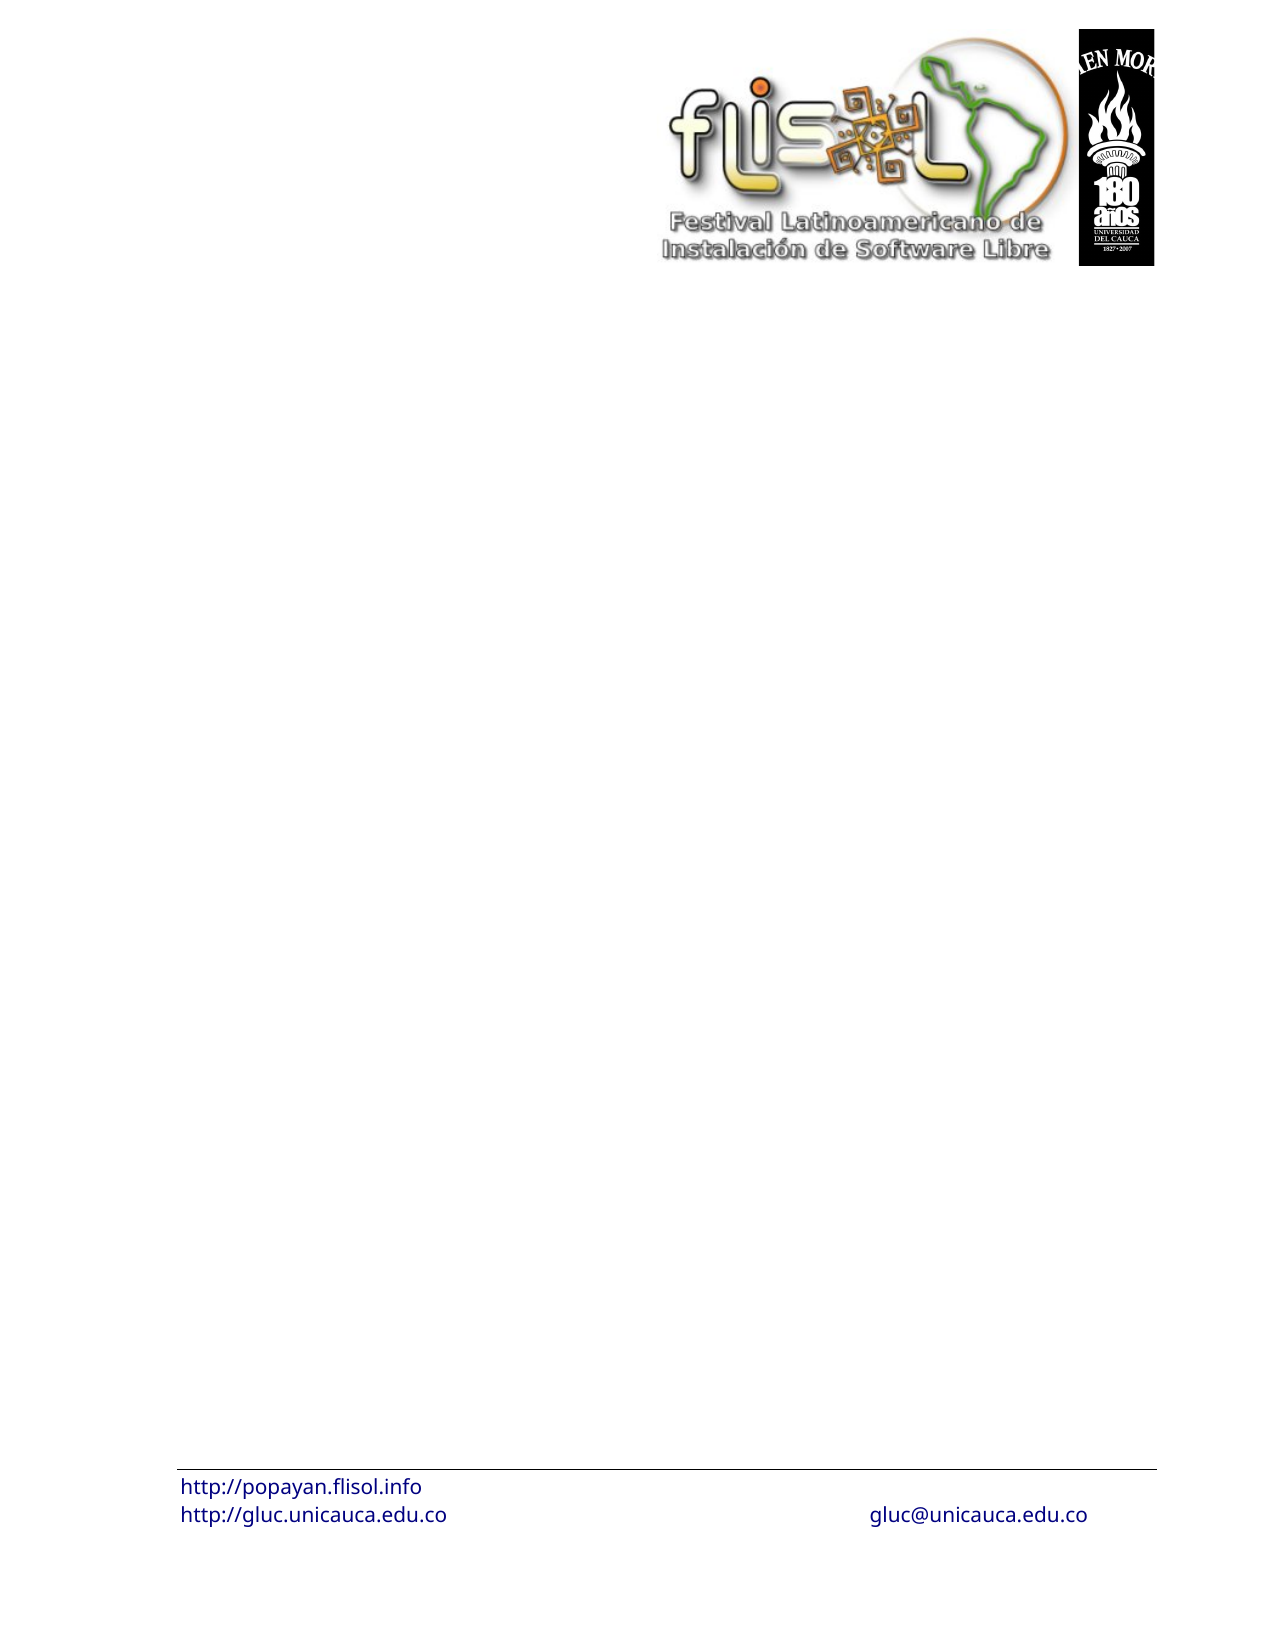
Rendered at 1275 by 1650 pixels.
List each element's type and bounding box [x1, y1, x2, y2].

picture [656, 29, 1155, 266]
